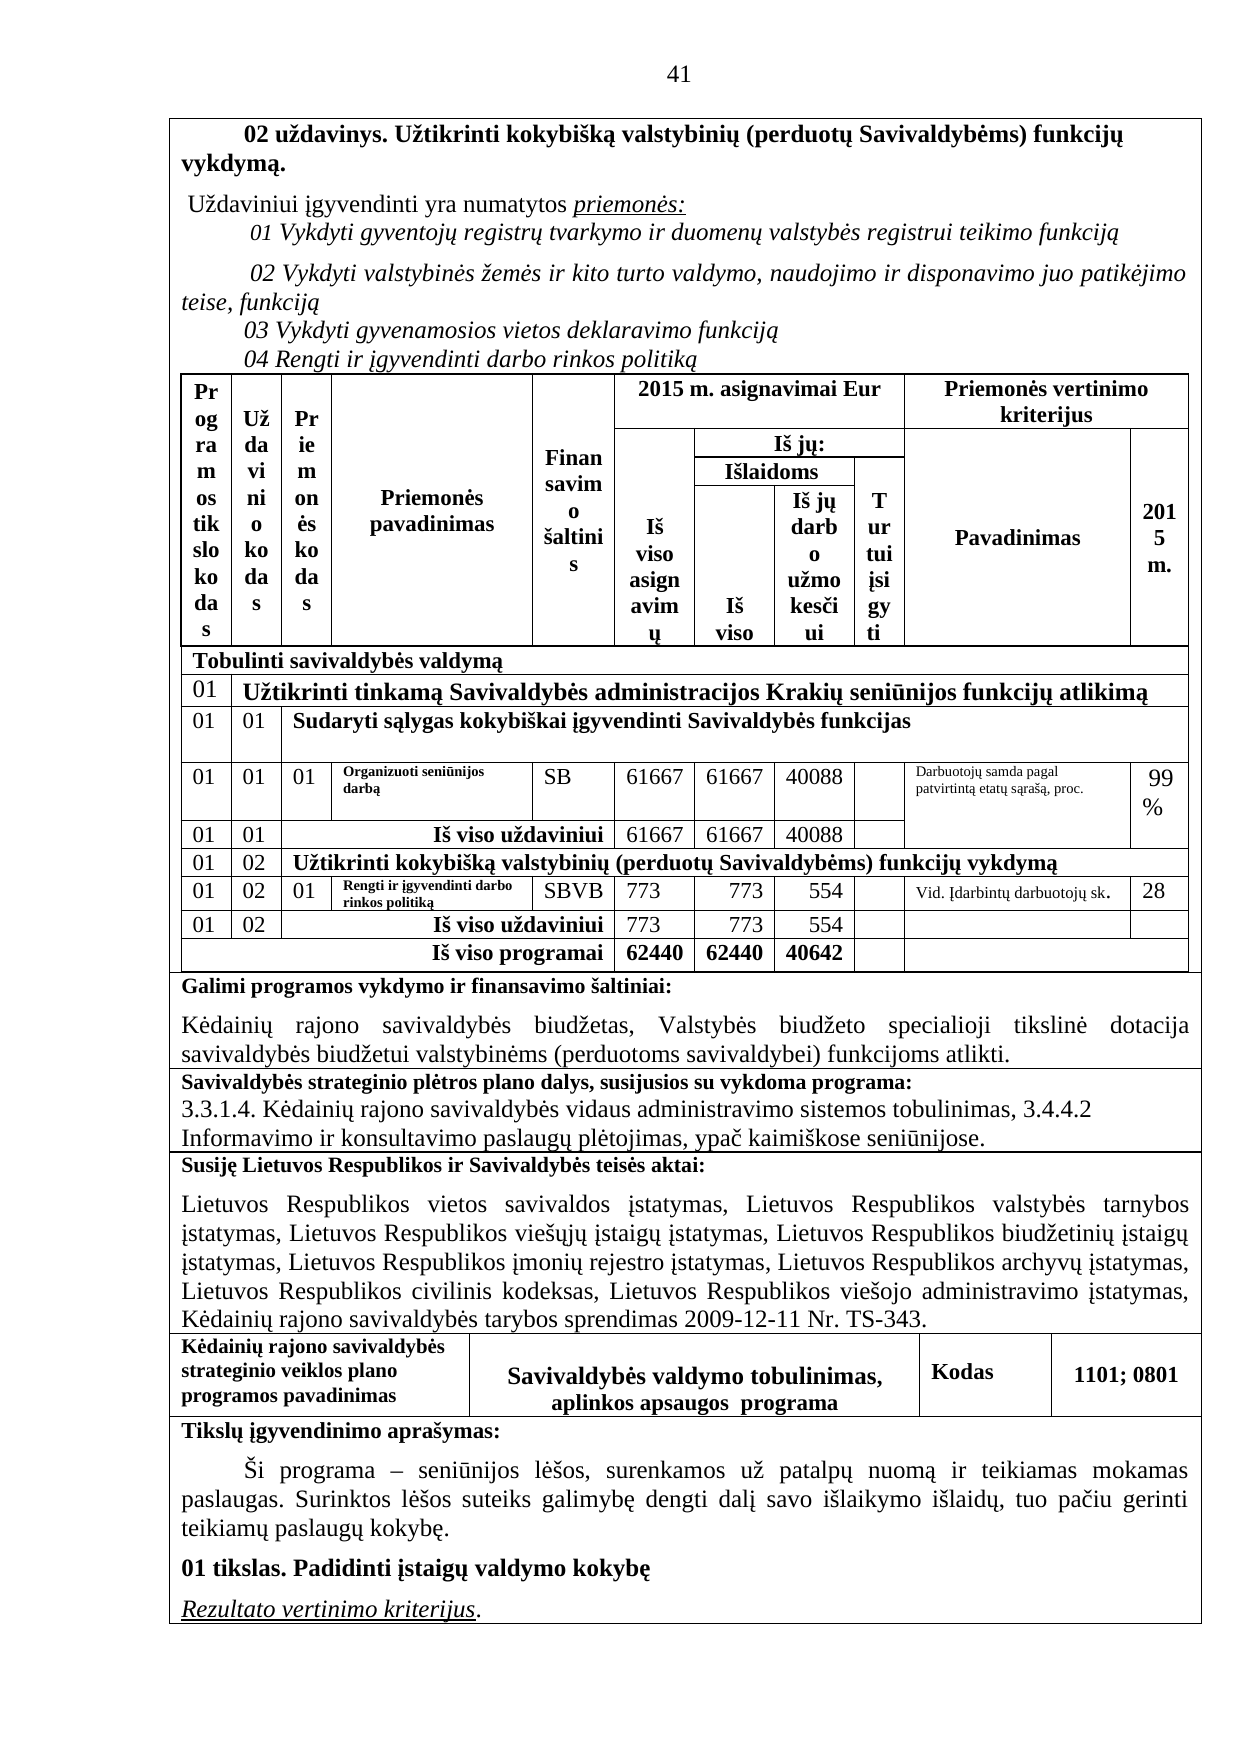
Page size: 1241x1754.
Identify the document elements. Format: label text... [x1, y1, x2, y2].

table_cell 773 [695, 877, 774, 910]
table_cell Iš viso [695, 486, 774, 645]
table_cell [855, 821, 904, 848]
table_cell 02 uždavinys. Užtikrinti kokybišką valstybinių (perduotų Savivaldybėms) funkcijų vykdymą. Uždaviniui įgyvendinti yra numatytos priemonės: 01 Vykdyti gyventojų registrų tvarkymo ir duomenų valstybės registrui teikimo funkciją 02 Vykdyti valstybinės žemės ir kito turto valdymo, naudojimo ir disponavimo juo patikėjimo teise, funkciją 03 Vykdyti gyvenamosios vietos deklaravimo funkciją 04 Rengti ir įgyvendinti darbo rinkos politiką [170, 119, 1201, 972]
table_cell 40642 [775, 939, 854, 971]
table_cell Savivaldybės strateginio plėtros plano dalys, susijusios su vykdoma programa: 3.3.1.4. Kėdainių rajono savivaldybės vidaus administravimo sistemos tobulinimas, 3.4.4.2 Informavimo ir konsultavimo paslaugų plėtojimas, ypač kaimiškose seniūnijose. [170, 1069, 1201, 1151]
table_cell Iš viso uždaviniui [282, 911, 614, 938]
table_cell 01 [182, 849, 231, 876]
table_cell Darbuotojų samda pagal patvirtintą etatų sąrašą, proc. [905, 763, 1130, 820]
table_cell SB [533, 763, 614, 820]
table_cell 61667 [615, 821, 694, 848]
table_cell [855, 939, 904, 971]
table_cell 61667 [695, 763, 774, 820]
table_header Priemonės vertinimo kriterijus [905, 375, 1188, 428]
table_cell 1101; 0801 [1052, 1334, 1201, 1416]
table_cell Rengti ir įgyvendinti darbo rinkos politiką [332, 877, 532, 910]
table_cell 02 [232, 877, 281, 910]
table_cell Sudaryti sąlygas kokybiškai įgyvendinti Savivaldybės funkcijas [282, 707, 1188, 762]
table_cell Organizuoti seniūnijos darbą [332, 763, 532, 820]
table_cell 01 [182, 821, 231, 848]
table_cell [1131, 820, 1188, 848]
table_cell 01 [182, 911, 231, 938]
table_cell 61667 [615, 763, 694, 820]
table_cell Iš viso asignavimų [615, 429, 694, 645]
table_cell [1131, 911, 1188, 938]
table_cell Tobulinti savivaldybės valdymą [182, 647, 1188, 673]
table_header Uždavinio kodas [232, 375, 281, 645]
table_cell Tikslų įgyvendinimo aprašymas: Ši programa – seniūnijos lėšos, surenkamos už patalpų nuomą ir teikiamas mokamas paslaugas. Surinktos lėšos suteiks galimybę dengti dalį savo išlaikymo išlaidų, tuo pačiu gerinti teikiamų paslaugų kokybę. 01 tikslas. Padidinti įstaigų valdymo kokybę Rezultato vertinimo kriterijus. [170, 1417, 1201, 1623]
table_cell 554 [775, 911, 854, 938]
table_cell Kėdainių rajono savivaldybės strateginio veiklos plano programos pavadinimas [170, 1334, 469, 1416]
table_cell SBVB [533, 877, 614, 910]
table_cell Užtikrinti tinkamą Savivaldybės administracijos Krakių seniūnijos funkcijų atlikimą [232, 675, 1188, 706]
table_cell Iš jų darbo užmokesčiui [775, 486, 854, 645]
table_header Finansavimo šaltinis [533, 375, 614, 645]
table_header Priemonės kodas [282, 375, 331, 645]
table_cell Išlaidoms [695, 458, 854, 485]
table_cell [855, 763, 904, 820]
table_cell 773 [695, 911, 774, 938]
table_cell Savivaldybės valdymo tobulinimas, aplinkos apsaugos programa [470, 1334, 919, 1416]
table_cell 2015 m. [1131, 429, 1188, 645]
table_cell 62440 [615, 939, 694, 971]
table_cell 40088 [775, 821, 854, 848]
table_cell 01 [182, 877, 231, 910]
table_cell 01 [232, 821, 281, 848]
table_cell 61667 [695, 821, 774, 848]
table_cell 01 [182, 763, 231, 820]
table_cell 01 [232, 763, 281, 820]
table_cell 554 [775, 877, 854, 910]
table_cell Iš jų: [695, 429, 904, 456]
table_cell 02 [232, 911, 281, 938]
table_cell Iš viso uždaviniui [282, 821, 614, 848]
table_cell Iš viso programai [182, 939, 614, 971]
table_cell 773 [615, 877, 694, 910]
table_cell 02 [232, 849, 281, 876]
table_cell [855, 911, 904, 938]
table_cell [855, 877, 904, 910]
table_cell 01 [232, 707, 281, 762]
table_cell Pavadinimas [905, 429, 1130, 645]
table_cell 01 [182, 707, 231, 762]
table_cell Galimi programos vykdymo ir finansavimo šaltiniai: Kėdainių rajono savivaldybės biudžetas, Valstybės biudžeto specialioji tikslinė dotacija savivaldybės biudžetui valstybinėms (perduotoms savivaldybei) funkcijoms atlikti. [170, 973, 1201, 1068]
table_cell 62440 [695, 939, 774, 971]
table_header 2015 m. asignavimai Eur [615, 375, 904, 428]
table_cell Vid. Įdarbintų darbuotojų sk. [905, 877, 1130, 910]
table_header Priemonės pavadinimas [332, 375, 532, 645]
table_cell Kodas [920, 1334, 1051, 1416]
table_cell [905, 820, 1130, 848]
table_cell 01 [282, 763, 331, 820]
table_cell 01 [182, 675, 231, 706]
table_cell 28 [1131, 877, 1188, 910]
table_cell 01 [282, 877, 331, 910]
table_cell 773 [615, 911, 694, 938]
table_cell [905, 939, 1188, 971]
table_cell [905, 911, 1130, 938]
table_cell Turtui įsigyti [855, 458, 904, 645]
table_cell 40088 [775, 763, 854, 820]
table_header Programos tikslo kodas [182, 375, 231, 645]
table_cell 99 % [1131, 763, 1188, 820]
table_cell Užtikrinti kokybišką valstybinių (perduotų Savivaldybėms) funkcijų vykdymą [282, 849, 1188, 876]
table_cell Susiję Lietuvos Respublikos ir Savivaldybės teisės aktai: Lietuvos Respublikos vietos savivaldos įstatymas, Lietuvos Respublikos valstybės tarnybos įstatymas, Lietuvos Respublikos viešųjų įstaigų įstatymas, Lietuvos Respublikos biudžetinių įstaigų įstatymas, Lietuvos Respublikos įmonių rejestro įstatymas, Lietuvos Respublikos archyvų įstatymas, Lietuvos Respublikos civilinis kodeksas, Lietuvos Respublikos viešojo administravimo įstatymas, Kėdainių rajono savivaldybės tarybos sprendimas 2009-12-11 Nr. TS-343. [170, 1153, 1201, 1333]
